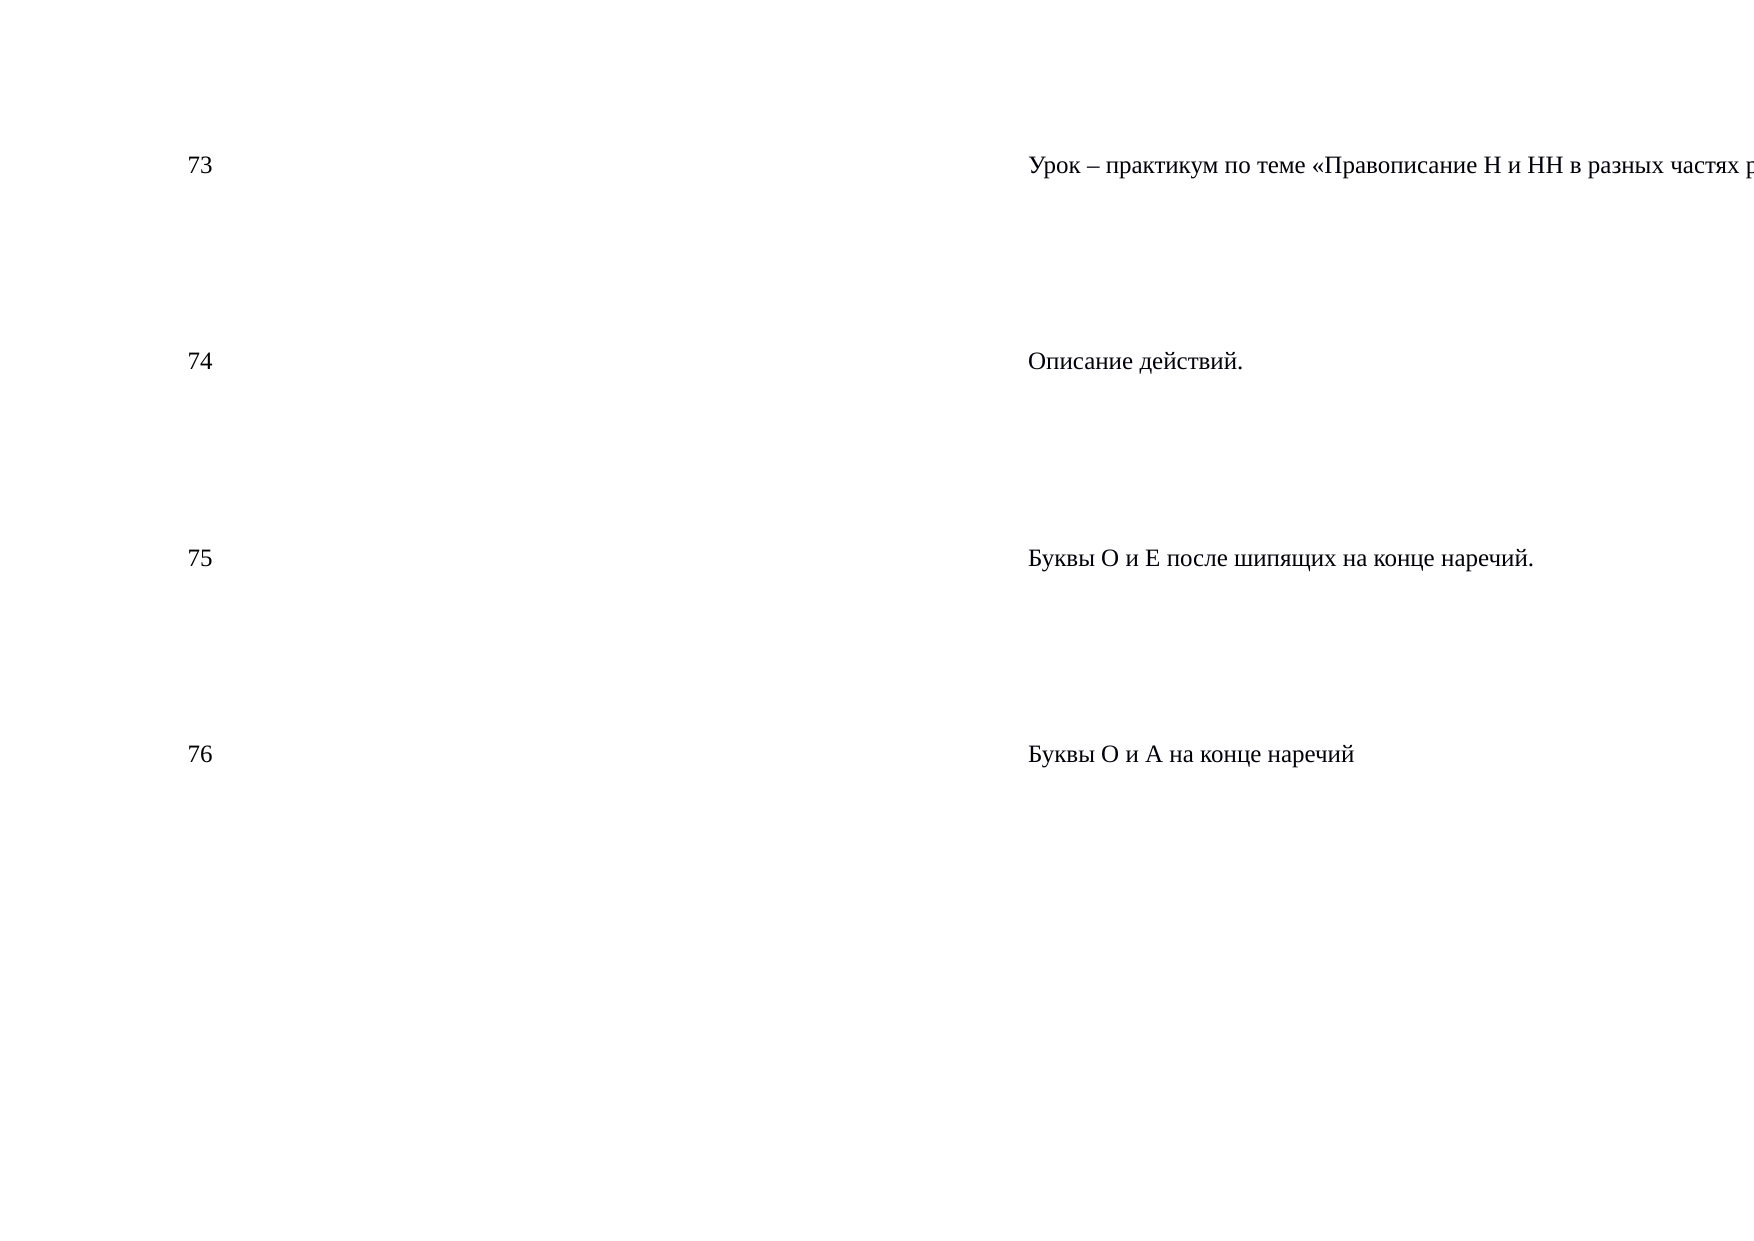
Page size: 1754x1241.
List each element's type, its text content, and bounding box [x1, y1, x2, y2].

table_cell Буквы О и Е после шипящих на конце наречий. [1017, 543, 1754, 739]
table_cell 75 [176, 543, 1017, 739]
table_cell Буквы О и А на конце наречий [1017, 739, 1754, 936]
table_cell 76 [176, 739, 1017, 936]
table_cell Урок – практикум по теме «Правописание Н и НН в разных частях речи» [1017, 150, 1754, 346]
table_cell 73 [176, 150, 1017, 346]
table_cell Описание действий. [1017, 346, 1754, 543]
table_cell 74 [176, 346, 1017, 543]
